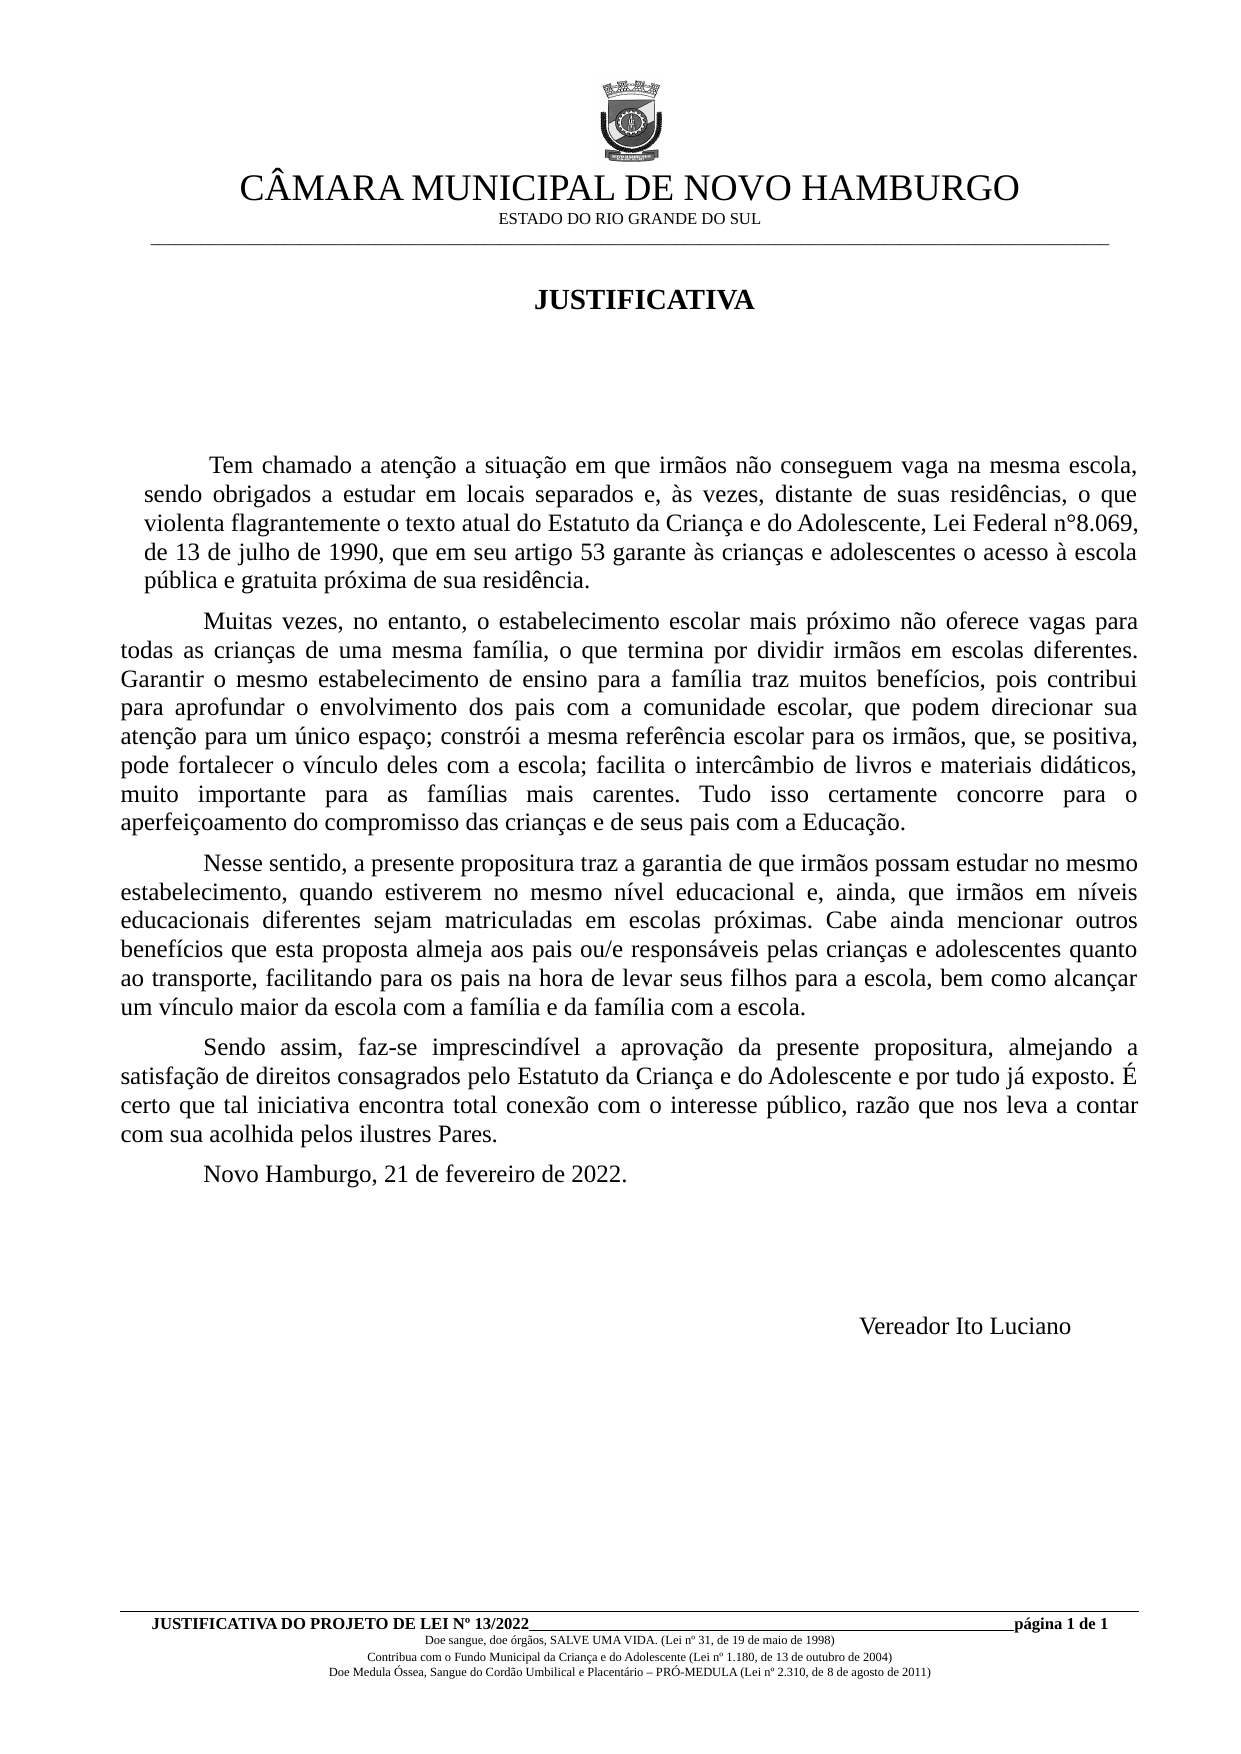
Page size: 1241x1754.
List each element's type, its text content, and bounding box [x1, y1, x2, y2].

text Tem chamado a atenção a situação em que irmãos não conseguem vaga na mesma escola, sendo obrigados a estudar em locais separados e, às vezes, distante de suas residências, o que violenta flagrantemente o texto atual do Estatuto da Criança e do Adolescente, Lei Federal n°8.069, de 13 de julho de 1990, que em seu artigo 53 garante às crianças e adolescentes o acesso à escola pública e gratuita próxima de sua residência. [144, 451, 1139, 594]
text Muitas vezes, no entanto, o estabelecimento escolar mais próximo não oferece vagas para todas as crianças de uma mesma família, o que termina por dividir irmãos em escolas diferentes. Garantir o mesmo estabelecimento de ensino para a família traz muitos benefícios, pois contribui para aprofundar o envolvimento dos pais com a comunidade escolar, que podem direcionar sua atenção para um único espaço; constrói a mesma referência escolar para os irmãos, que, se positiva, pode fortalecer o vínculo deles com a escola; facilita o intercâmbio de livros e materiais didáticos, muito importante para as famílias mais carentes. Tudo isso certamente concorre para o aperfeiçoamento do compromisso das crianças e de seus pais com a Educação. [120, 606, 1139, 836]
text Nesse sentido, a presente propositura traz a garantia de que irmãos possam estudar no mesmo estabelecimento, quando estiverem no mesmo nível educacional e, ainda, que irmãos em níveis educacionais diferentes sejam matriculadas em escolas próximas. Cabe ainda mencionar outros benefícios que esta proposta almeja aos pais ou/e responsáveis pelas crianças e adolescentes quanto ao transporte, facilitando para os pais na hora de levar seus filhos para a escola, bem como alcançar um vínculo maior da escola com a família e da família com a escola. [120, 848, 1139, 1021]
text Vereador Ito Luciano [120, 1282, 1139, 1339]
text Novo Hamburgo, 21 de fevereiro de 2022. [120, 1159, 1139, 1188]
text Sendo assim, faz-se imprescindível a aprovação da presente propositura, almejando a satisfação de direitos consagrados pelo Estatuto da Criança e do Adolescente e por tudo já exposto. É certo que tal iniciativa encontra total conexão com o interesse público, razão que nos leva a contar com sua acolhida pelos ilustres Pares. [120, 1032, 1139, 1147]
text JUSTIFICATIVA [238, 282, 1139, 316]
